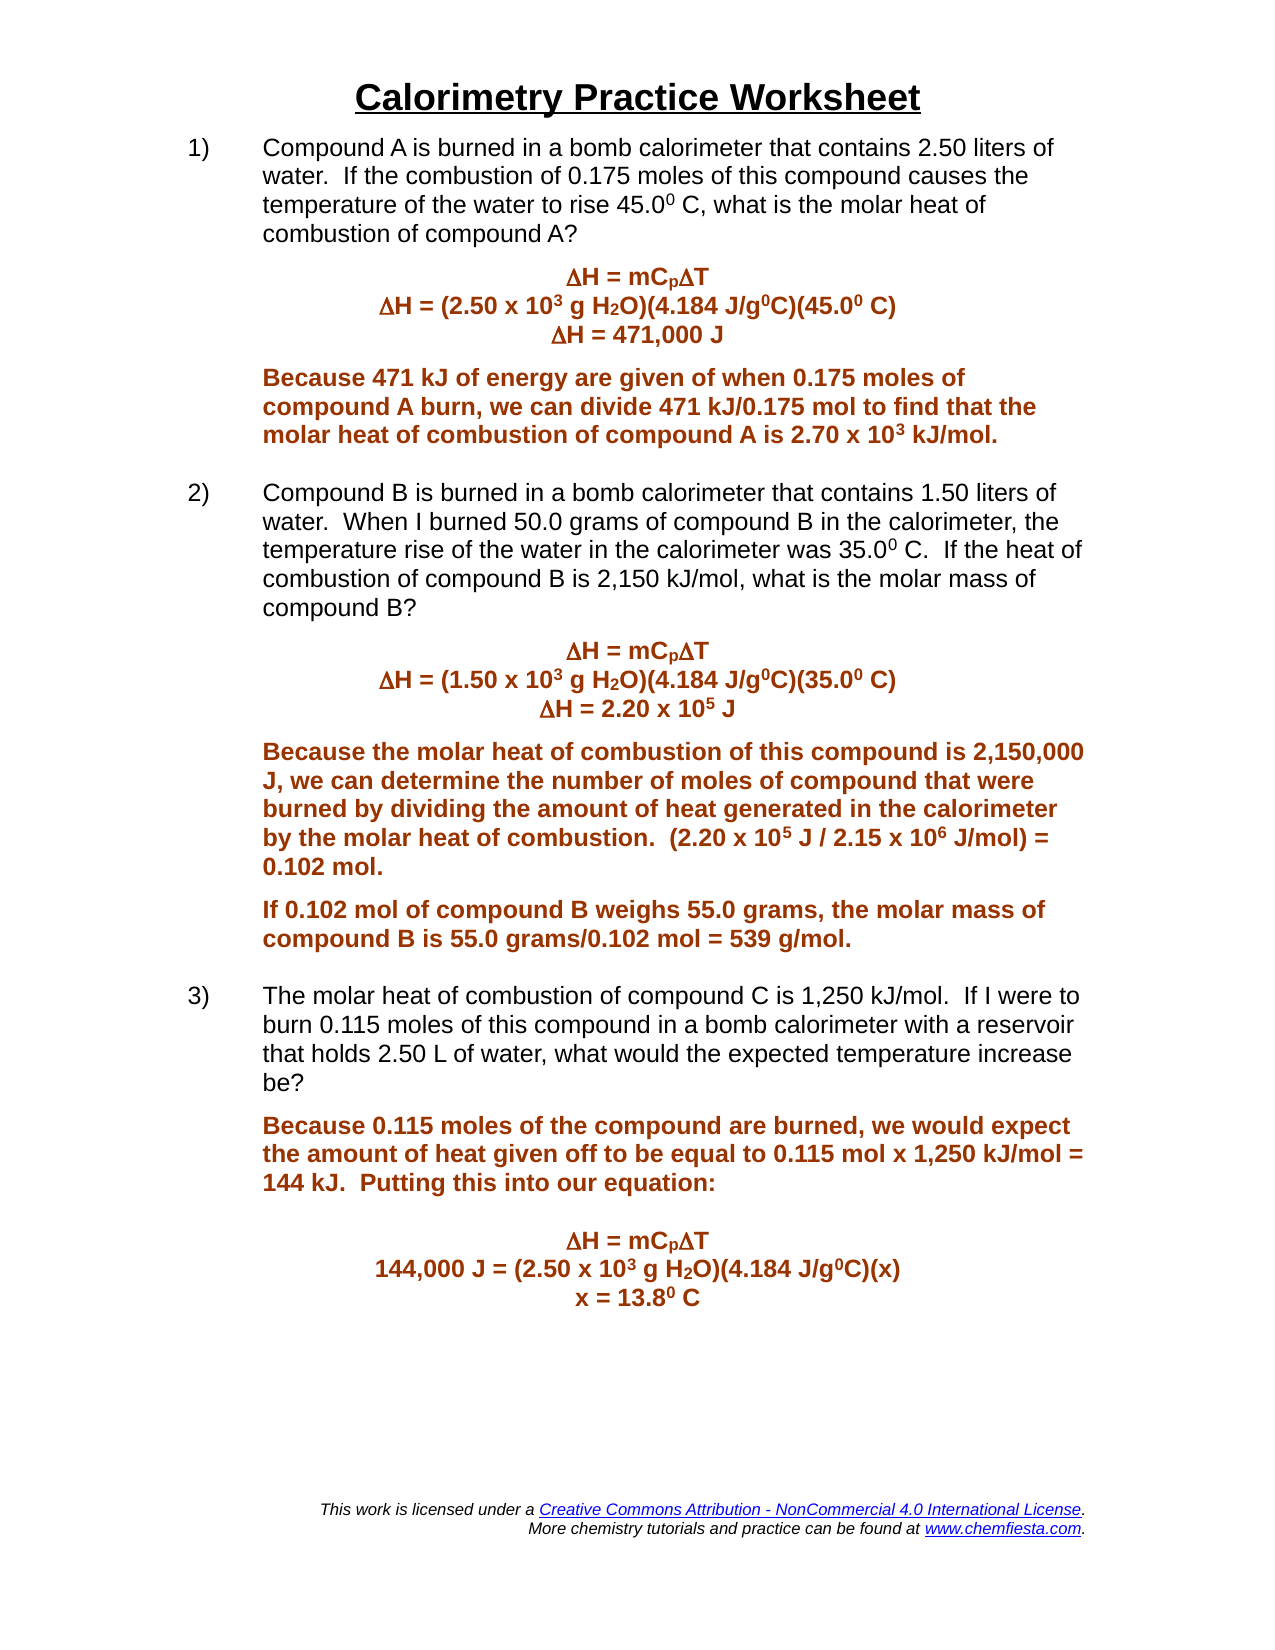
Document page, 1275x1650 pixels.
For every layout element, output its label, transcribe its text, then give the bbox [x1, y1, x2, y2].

text H = mCpT [187, 1226, 1087, 1254]
text x = 13.80 C [187, 1283, 1087, 1312]
text 1) Compound A is burned in a bomb calorimeter that contains 2.50 liters of water. If the combustion of 0.175 moles of this compound causes the temperature of the water to rise 45.00 C, what is the molar heat of combustion of compound A? [187, 132, 1087, 247]
text Calorimetry Practice Worksheet [187, 75, 1087, 118]
text Because 0.115 moles of the compound are burned, we would expect the amount of heat given off to be equal to 0.115 mol x 1,250 kJ/mol = 144 kJ. Putting this into our equation: [187, 1111, 1087, 1197]
text Because 471 kJ of energy are given of when 0.175 moles of compound A burn, we can divide 471 kJ/0.175 mol to find that the molar heat of combustion of compound A is 2.70 x 103 kJ/mol. [187, 363, 1087, 449]
text 144,000 J = (2.50 x 103 g H2O)(4.184 J/g0C)(x) [187, 1254, 1087, 1283]
text H = 2.20 x 105 J [187, 694, 1087, 722]
text H = 471,000 J [187, 319, 1087, 348]
text 3) The molar heat of combustion of compound C is 1,250 kJ/mol. If I were to burn 0.115 moles of this compound in a bomb calorimeter with a reservoir that holds 2.50 L of water, what would the expected temperature increase be? [187, 981, 1087, 1096]
text H = (2.50 x 103 g H2O)(4.184 J/g0C)(45.00 C) [187, 291, 1087, 319]
text H = mCpT [187, 636, 1087, 665]
text H = (1.50 x 103 g H2O)(4.184 J/g0C)(35.00 C) [187, 665, 1087, 694]
text If 0.102 mol of compound B weighs 55.0 grams, the molar mass of compound B is 55.0 grams/0.102 mol = 539 g/mol. [187, 895, 1087, 952]
text H = mCpT [187, 262, 1087, 291]
text 2) Compound B is burned in a bomb calorimeter that contains 1.50 liters of water. When I burned 50.0 grams of compound B in the calorimeter, the temperature rise of the water in the calorimeter was 35.00 C. If the heat of combustion of compound B is 2,150 kJ/mol, what is the molar mass of compound B? [187, 478, 1087, 622]
text Because the molar heat of combustion of this compound is 2,150,000 J, we can determine the number of moles of compound that were burned by dividing the amount of heat generated in the calorimeter by the molar heat of combustion. (2.20 x 105 J / 2.15 x 106 J/mol) = 0.102 mol. [187, 737, 1087, 881]
